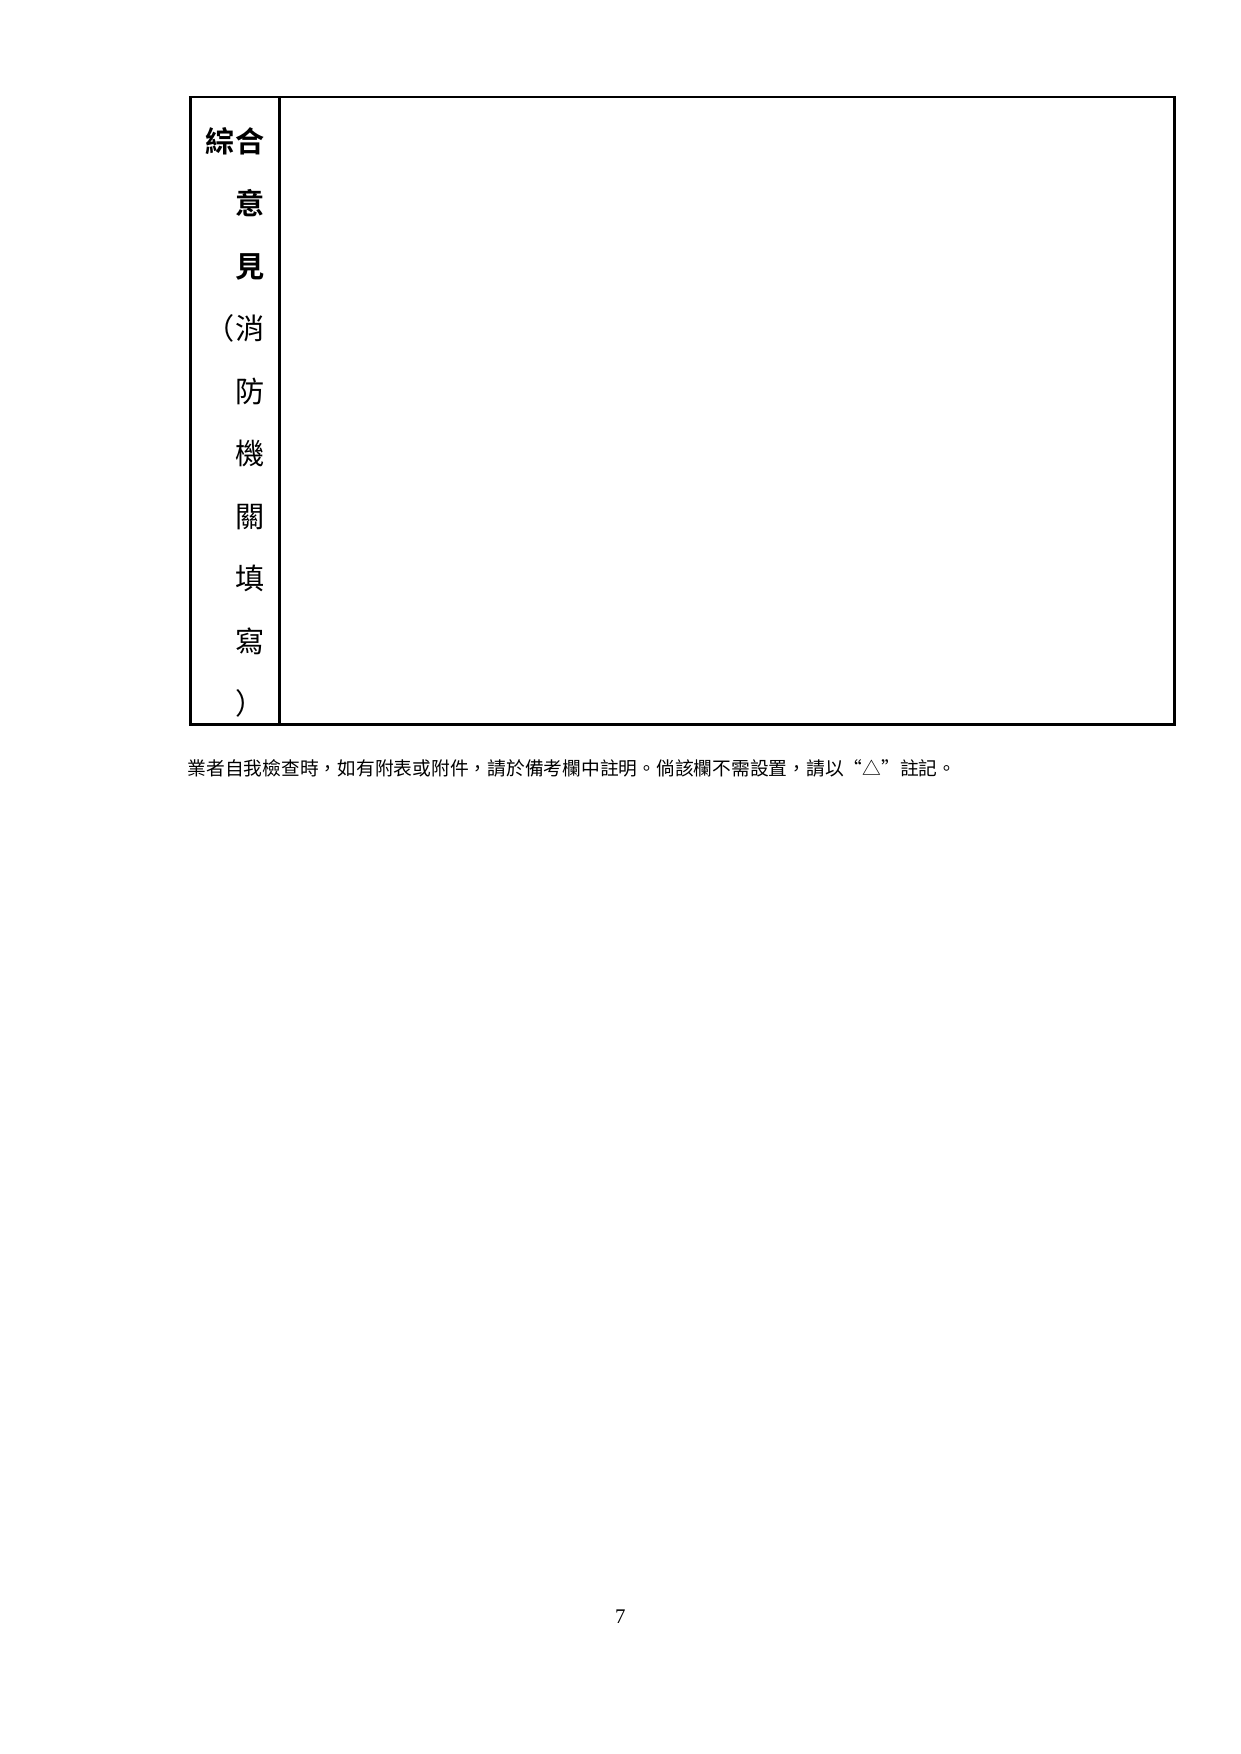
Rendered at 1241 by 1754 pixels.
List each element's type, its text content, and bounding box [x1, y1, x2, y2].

table_cell 綜合意見 （消防機關填寫） [192, 98, 278, 723]
table_cell [281, 98, 1173, 723]
text 業者自我檢查時，如有附表或附件，請於備考欄中註明。倘該欄不需設置，請以“△”註記。 [187, 726, 1053, 788]
